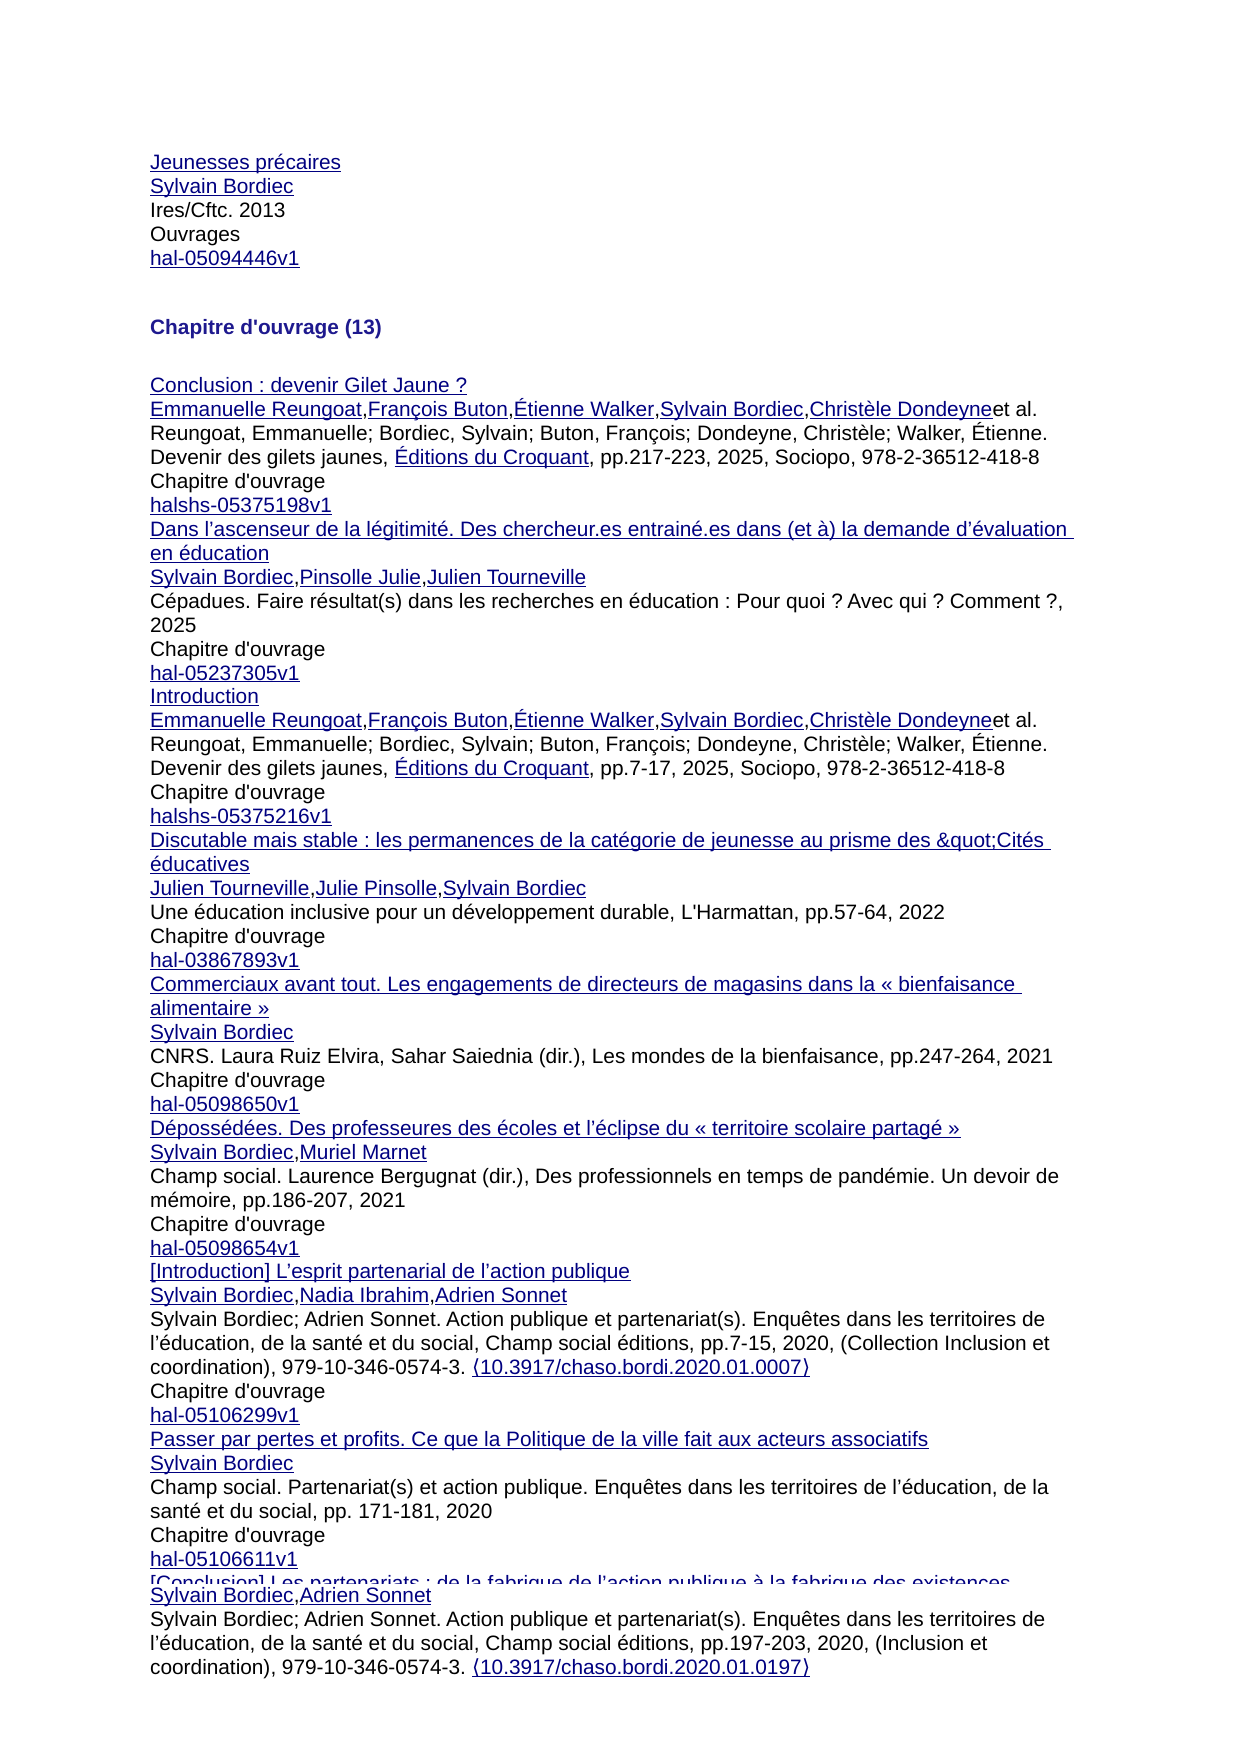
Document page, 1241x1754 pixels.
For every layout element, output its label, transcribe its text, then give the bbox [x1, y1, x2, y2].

table_header Conclusion : devenir Gilet Jaune ? Emmanuelle Reungoat,François Buton,Étienne Walker,Sylvain Bordiec,Christèle Dondeyneet al. Reungoat, Emmanuelle; Bordiec, Sylvain; Buton, François; Dondeyne, Christèle; Walker, Étienne. Devenir des gilets jaunes, Éditions du Croquant, pp.217-223, 2025, Sociopo, 978-2-36512-418-8 Chapitre d'ouvrage halshs-05375198v1 [150, 373, 1090, 517]
subtitle Chapitre d'ouvrage (13) [150, 314, 1090, 338]
table_cell [Conclusion] Les partenariats : de la fabrique de l’action publique à la fabrique des existences Sylvain Bordiec,Adrien Sonnet Sylvain Bordiec; Adrien Sonnet. Action publique et partenariat(s). Enquêtes dans les territoires de l’éducation, de la santé et du social, Champ social éditions, pp.197-203, 2020, (Inclusion et coordination), 979-10-346-0574-3. ⟨10.3917/chaso.bordi.2020.01.0197⟩ [150, 1571, 1090, 1679]
table_cell Introduction Emmanuelle Reungoat,François Buton,Étienne Walker,Sylvain Bordiec,Christèle Dondeyneet al. Reungoat, Emmanuelle; Bordiec, Sylvain; Buton, François; Dondeyne, Christèle; Walker, Étienne. Devenir des gilets jaunes, Éditions du Croquant, pp.7-17, 2025, Sociopo, 978-2-36512-418-8 Chapitre d'ouvrage halshs-05375216v1 [150, 684, 1090, 828]
table_cell Passer par pertes et profits. Ce que la Politique de la ville fait aux acteurs associatifs Sylvain Bordiec Champ social. Partenariat(s) et action publique. Enquêtes dans les territoires de l’éducation, de la santé et du social, pp. 171-181, 2020 Chapitre d'ouvrage hal-05106611v1 [150, 1427, 1090, 1571]
table_cell Jeunesses précaires Sylvain Bordiec Ires/Cftc. 2013 Ouvrages hal-05094446v1 [150, 150, 1090, 270]
table_cell Commerciaux avant tout. Les engagements de directeurs de magasins dans la « bienfaisance alimentaire » Sylvain Bordiec CNRS. Laura Ruiz Elvira, Sahar Saiednia (dir.), Les mondes de la bienfaisance, pp.247-264, 2021 Chapitre d'ouvrage hal-05098650v1 [150, 972, 1090, 1116]
table_cell Discutable mais stable : les permanences de la catégorie de jeunesse au prisme des &quot;Cités éducatives Julien Tourneville,Julie Pinsolle,Sylvain Bordiec Une éducation inclusive pour un développement durable, L'Harmattan, pp.57-64, 2022 Chapitre d'ouvrage hal-03867893v1 [150, 828, 1090, 972]
table_cell [Introduction] L’esprit partenarial de l’action publique Sylvain Bordiec,Nadia Ibrahim,Adrien Sonnet Sylvain Bordiec; Adrien Sonnet. Action publique et partenariat(s). Enquêtes dans les territoires de l’éducation, de la santé et du social, Champ social éditions, pp.7-15, 2020, (Collection Inclusion et coordination), 979-10-346-0574-3. ⟨10.3917/chaso.bordi.2020.01.0007⟩ Chapitre d'ouvrage hal-05106299v1 [150, 1259, 1090, 1427]
table_cell Dans l’ascenseur de la légitimité. Des chercheur.es entrainé.es dans (et à) la demande d’évaluation en éducation Sylvain Bordiec,Pinsolle Julie,Julien Tourneville Cépadues. Faire résultat(s) dans les recherches en éducation : Pour quoi ? Avec qui ? Comment ?, 2025 Chapitre d'ouvrage hal-05237305v1 [150, 517, 1090, 684]
table_cell Dépossédées. Des professeures des écoles et l’éclipse du « territoire scolaire partagé » Sylvain Bordiec,Muriel Marnet Champ social. Laurence Bergugnat (dir.), Des professionnels en temps de pandémie. Un devoir de mémoire, pp.186-207, 2021 Chapitre d'ouvrage hal-05098654v1 [150, 1116, 1090, 1259]
